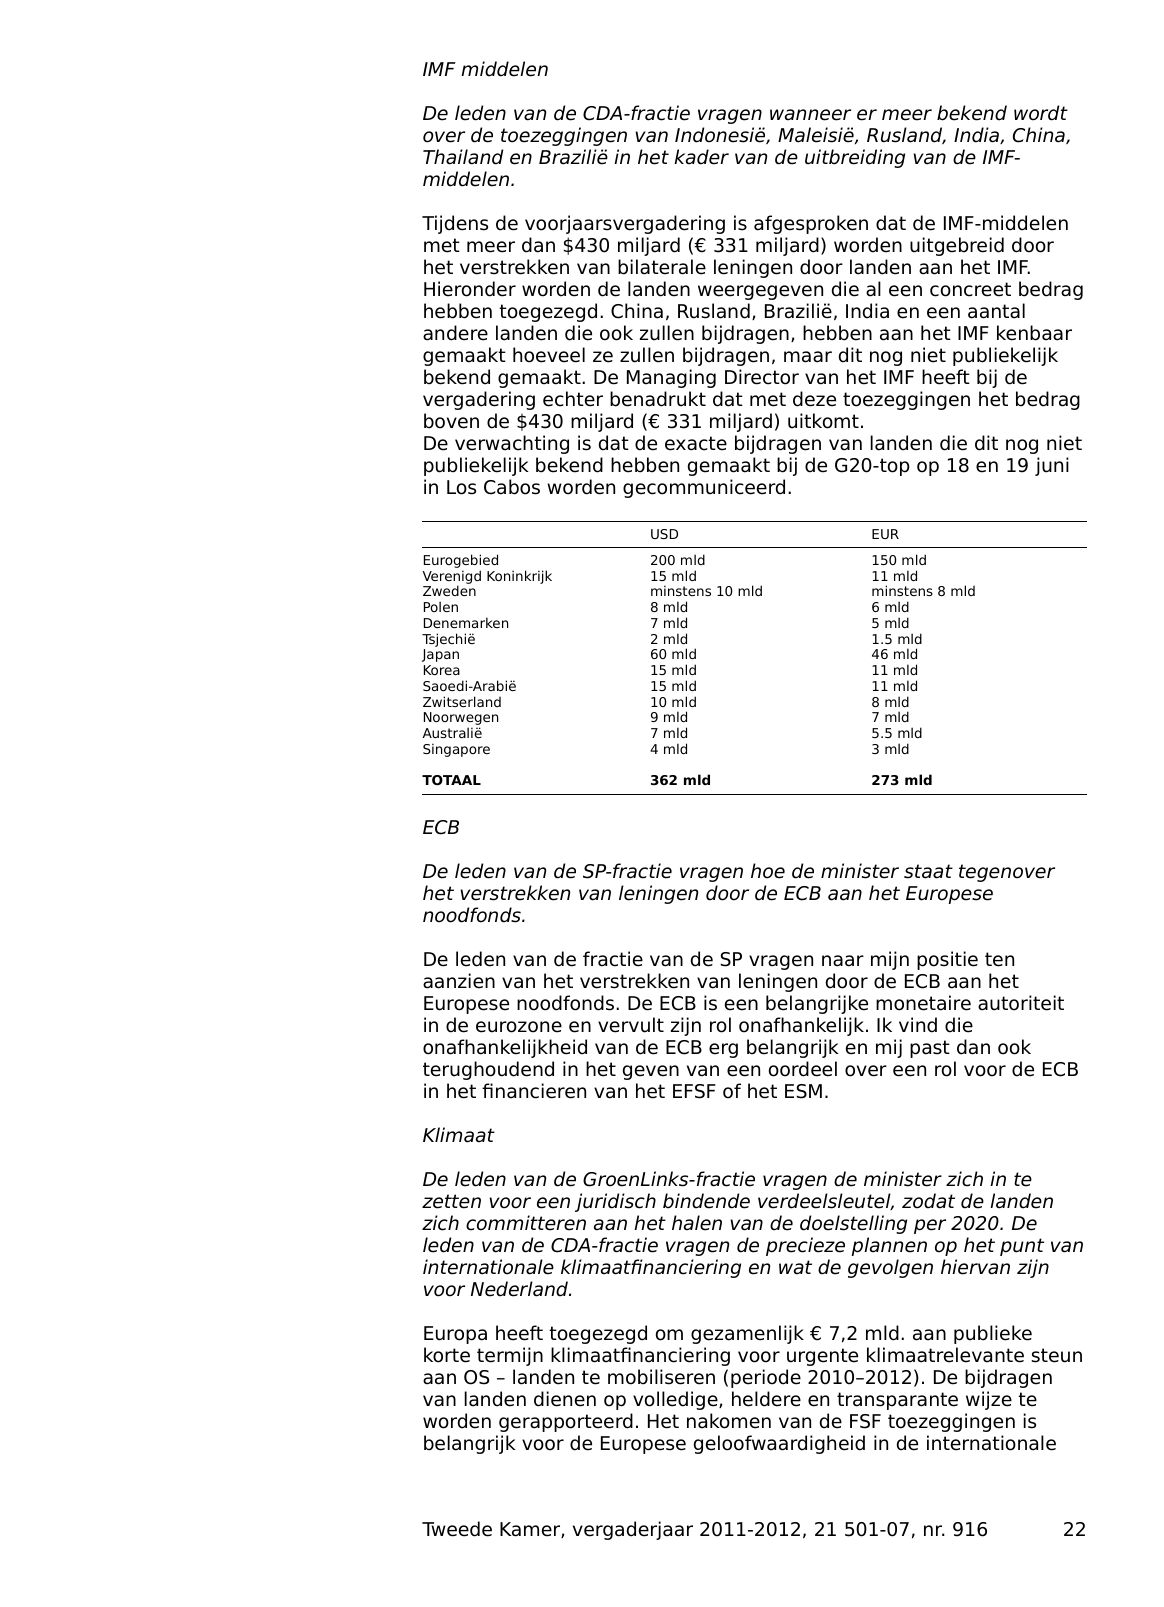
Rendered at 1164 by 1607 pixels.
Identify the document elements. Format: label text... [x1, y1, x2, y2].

text De leden van de fractie van de SP vragen naar mijn positie ten aanzien van het verstrekken van leningen door de ECB aan het Europese noodfonds. De ECB is een belangrijke monetaire autoriteit in de eurozone en vervult zijn rol onafhankelijk. Ik vind die onafhankelijkheid van de ECB erg belangrijk en mij past dan ook terughoudend in het geven van een oordeel over een rol voor de ECB in het financieren van het EFSF of het ESM. [422, 949, 1087, 1103]
table_cell 11 mld [865, 679, 1087, 694]
table_cell 10 mld [644, 694, 865, 710]
table_cell Noorwegen [422, 710, 644, 726]
table_cell 5.5 mld [865, 726, 1087, 742]
table_cell Polen [422, 600, 644, 616]
table_cell 15 mld [644, 663, 865, 679]
subtitle Klimaat [422, 1125, 1087, 1147]
table_cell 15 mld [644, 569, 865, 584]
table_cell 1.5 mld [865, 631, 1087, 647]
text Tijdens de voorjaarsvergadering is afgesproken dat de IMF-middelen met meer dan $430 miljard (€ 331 miljard) worden uitgebreid door het verstrekken van bilaterale leningen door landen aan het IMF. Hieronder worden de landen weergegeven die al een concreet bedrag hebben toegezegd. China, Rusland, Brazilië, India en een aantal andere landen die ook zullen bijdragen, hebben aan het IMF kenbaar gemaakt hoeveel ze zullen bijdragen, maar dit nog niet publiekelijk bekend gemaakt. De Managing Director van het IMF heeft bij de vergadering echter benadrukt dat met deze toezeggingen het bedrag boven de $430 miljard (€ 331 miljard) uitkomt. [422, 213, 1087, 433]
table_cell [422, 757, 644, 773]
table_cell 150 mld [865, 548, 1087, 568]
text De leden van de CDA-fractie vragen wanneer er meer bekend wordt over de toezeggingen van Indonesië, Maleisië, Rusland, India, China, Thailand en Brazilië in het kader van de uitbreiding van de IMF-middelen. [422, 103, 1087, 191]
table_cell Korea [422, 663, 644, 679]
table_header USD [644, 522, 865, 547]
table_cell minstens 8 mld [865, 584, 1087, 600]
table_cell 273 mld [865, 773, 1087, 793]
table_cell 7 mld [865, 710, 1087, 726]
table_cell TOTAAL [422, 773, 644, 793]
text Europa heeft toegezegd om gezamenlijk € 7,2 mld. aan publieke korte termijn klimaatfinanciering voor urgente klimaatrelevante steun aan OS – landen te mobiliseren (periode 2010–2012). De bijdragen van landen dienen op volledige, heldere en transparante wijze te worden gerapporteerd. Het nakomen van de FSF toezeggingen is belangrijk voor de Europese geloofwaardigheid in de internationale [422, 1323, 1087, 1455]
table_cell 15 mld [644, 679, 865, 694]
table_cell Eurogebied [422, 548, 644, 568]
table_cell [644, 757, 865, 773]
table_cell 6 mld [865, 600, 1087, 616]
table_cell 4 mld [644, 742, 865, 757]
table_cell 11 mld [865, 569, 1087, 584]
table_cell 11 mld [865, 663, 1087, 679]
table_cell Singapore [422, 742, 644, 757]
table_cell minstens 10 mld [644, 584, 865, 600]
text De leden van de GroenLinks-fractie vragen de minister zich in te zetten voor een juridisch bindende verdeelsleutel, zodat de landen zich committeren aan het halen van de doelstelling per 2020. De leden van de CDA-fractie vragen de precieze plannen op het punt van internationale klimaatfinanciering en wat de gevolgen hiervan zijn voor Nederland. [422, 1169, 1087, 1301]
table_cell 7 mld [644, 616, 865, 631]
table_cell 60 mld [644, 647, 865, 663]
table_cell 362 mld [644, 773, 865, 793]
table_cell Australië [422, 726, 644, 742]
table_cell Zwitserland [422, 694, 644, 710]
table_cell Tsjechië [422, 631, 644, 647]
subtitle IMF middelen [422, 59, 1087, 81]
table_cell 8 mld [865, 694, 1087, 710]
table_cell Zweden [422, 584, 644, 600]
table_cell 5 mld [865, 616, 1087, 631]
text De verwachting is dat de exacte bijdragen van landen die dit nog niet publiekelijk bekend hebben gemaakt bij de G20-top op 18 en 19 juni in Los Cabos worden gecommuniceerd. [422, 433, 1087, 499]
table_cell 9 mld [644, 710, 865, 726]
table_cell 7 mld [644, 726, 865, 742]
subtitle ECB [422, 817, 1087, 839]
table_cell 200 mld [644, 548, 865, 568]
table_cell Verenigd Koninkrijk [422, 569, 644, 584]
table_cell Denemarken [422, 616, 644, 631]
table_cell 2 mld [644, 631, 865, 647]
table_header [422, 522, 644, 547]
table_cell 3 mld [865, 742, 1087, 757]
text De leden van de SP-fractie vragen hoe de minister staat tegenover het verstrekken van leningen door de ECB aan het Europese noodfonds. [422, 861, 1087, 927]
table_cell 46 mld [865, 647, 1087, 663]
table_header EUR [865, 522, 1087, 547]
table_cell Japan [422, 647, 644, 663]
table_cell 8 mld [644, 600, 865, 616]
table_cell [865, 757, 1087, 773]
table_cell Saoedi-Arabië [422, 679, 644, 694]
